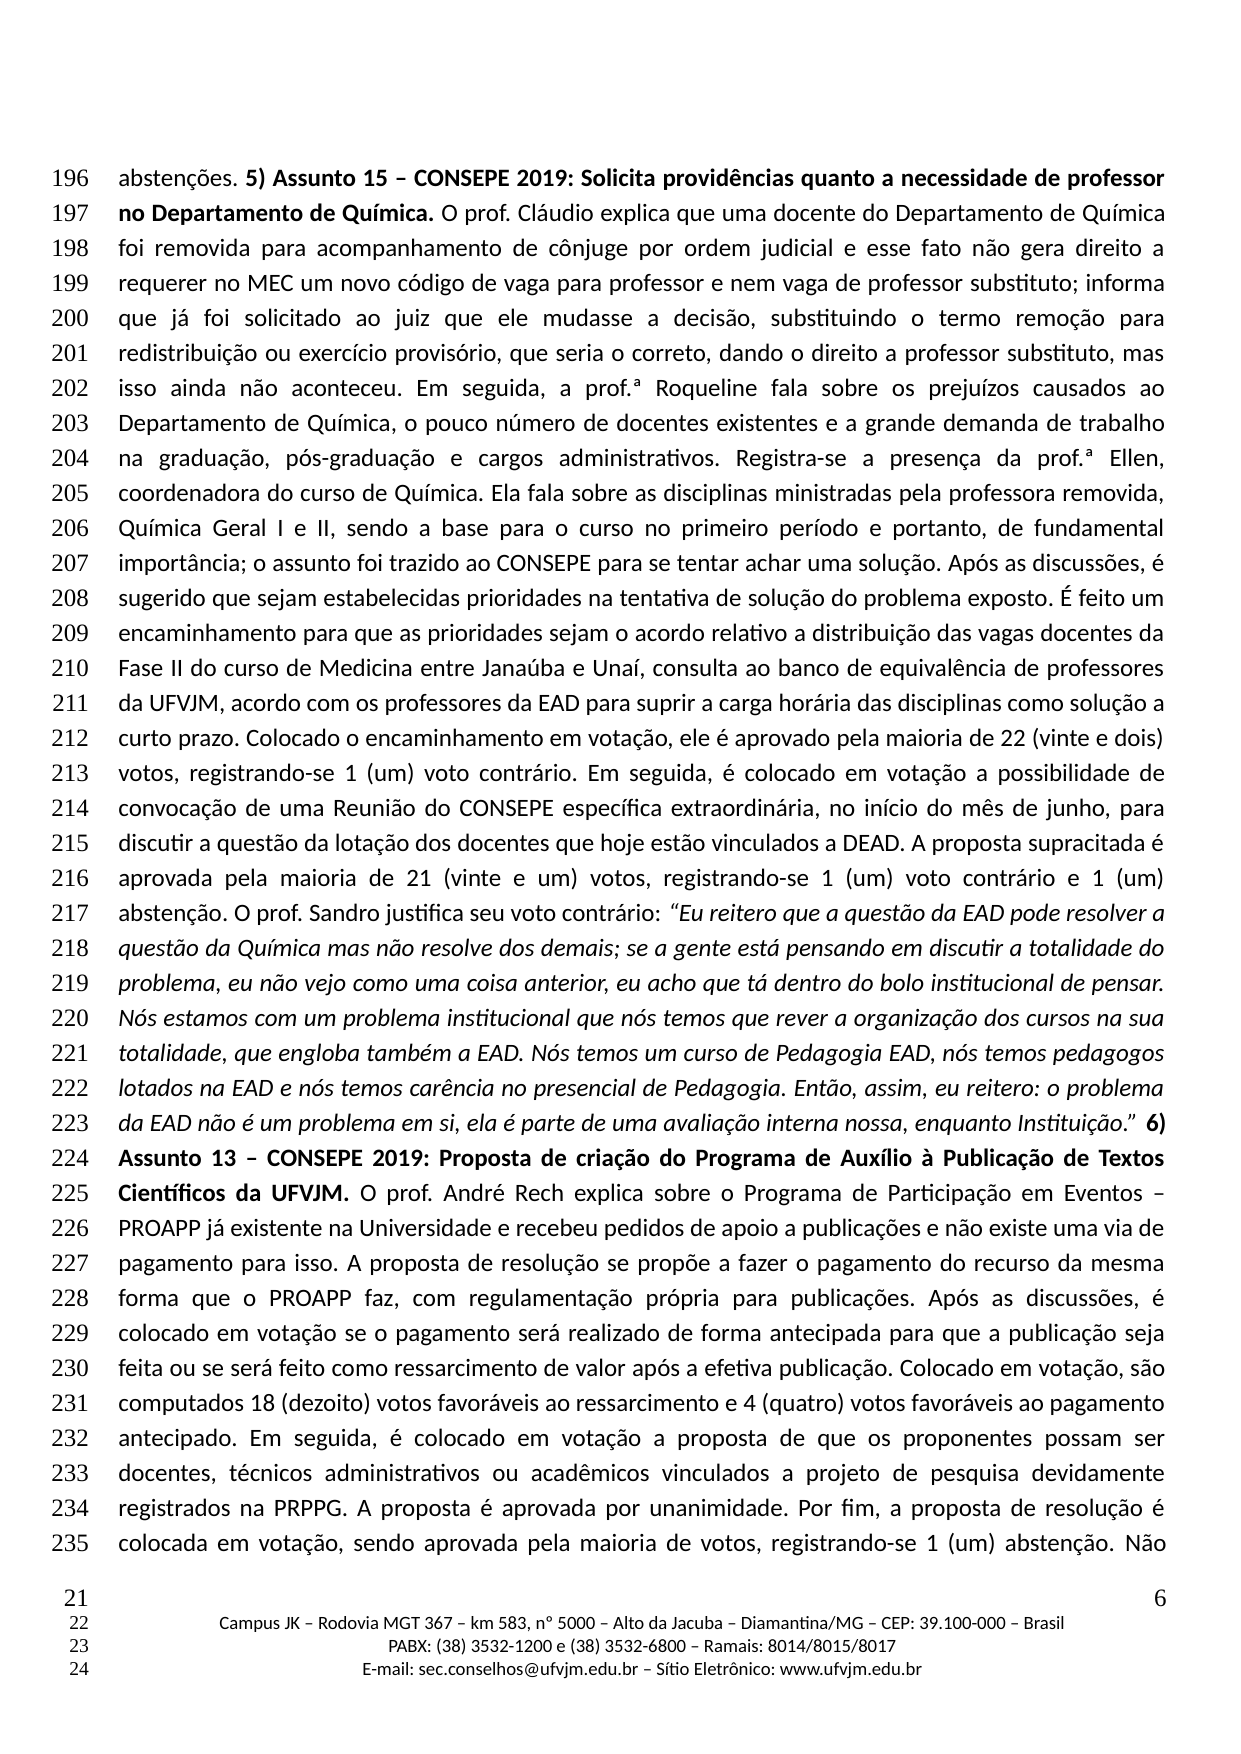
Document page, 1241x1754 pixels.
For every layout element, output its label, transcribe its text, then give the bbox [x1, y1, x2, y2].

text abstenções. 5) Assunto 15 – CONSEPE 2019: Solicita providências quanto a necessidade de professor no Departamento de Química. O prof. Cláudio explica que uma docente do Departamento de Química foi removida para acompanhamento de cônjuge por ordem judicial e esse fato não gera direito a requerer no MEC um novo código de vaga para professor e nem vaga de professor substituto; informa que já foi solicitado ao juiz que ele mudasse a decisão, substituindo o termo remoção para redistribuição ou exercício provisório, que seria o correto, dando o direito a professor substituto, mas isso ainda não aconteceu. Em seguida, a prof.ª Roqueline fala sobre os prejuízos causados ao Departamento de Química, o pouco número de docentes existentes e a grande demanda de trabalho na graduação, pós-graduação e cargos administrativos. Registra-se a presença da prof.ª Ellen, coordenadora do curso de Química. Ela fala sobre as disciplinas ministradas pela professora removida, Química Geral I e II, sendo a base para o curso no primeiro período e portanto, de fundamental importância; o assunto foi trazido ao CONSEPE para se tentar achar uma solução. Após as discussões, é sugerido que sejam estabelecidas prioridades na tentativa de solução do problema exposto. É feito um encaminhamento para que as prioridades sejam o acordo relativo a distribuição das vagas docentes da Fase II do curso de Medicina entre Janaúba e Unaí, consulta ao banco de equivalência de professores da UFVJM, acordo com os professores da EAD para suprir a carga horária das disciplinas como solução a curto prazo. Colocado o encaminhamento em votação, ele é aprovado pela maioria de 22 (vinte e dois) votos, registrando-se 1 (um) voto contrário. Em seguida, é colocado em votação a possibilidade de convocação de uma Reunião do CONSEPE específica extraordinária, no início do mês de junho, para discutir a questão da lotação dos docentes que hoje estão vinculados a DEAD. A proposta supracitada é aprovada pela maioria de 21 (vinte e um) votos, registrando-se 1 (um) voto contrário e 1 (um) abstenção. O prof. Sandro justifica seu voto contrário: “Eu reitero que a questão da EAD pode resolver a questão da Química mas não resolve dos demais; se a gente está pensando em discutir a totalidade do problema, eu não vejo como uma coisa anterior, eu acho que tá dentro do bolo institucional de pensar. Nós estamos com um problema institucional que nós temos que rever a organização dos cursos na sua totalidade, que engloba também a EAD. Nós temos um curso de Pedagogia EAD, nós temos pedagogos lotados na EAD e nós temos carência no presencial de Pedagogia. Então, assim, eu reitero: o problema da EAD não é um problema em si, ela é parte de uma avaliação interna nossa, enquanto Instituição.” 6) Assunto 13 – CONSEPE 2019: Proposta de criação do Programa de Auxílio à Publicação de Textos Científicos da UFVJM. O prof. André Rech explica sobre o Programa de Participação em Eventos – PROAPP já existente na Universidade e recebeu pedidos de apoio a publicações e não existe uma via de pagamento para isso. A proposta de resolução se propõe a fazer o pagamento do recurso da mesma forma que o PROAPP faz, com regulamentação própria para publicações. Após as discussões, é colocado em votação se o pagamento será realizado de forma antecipada para que a publicação seja feita ou se será feito como ressarcimento de valor após a efetiva publicação. Colocado em votação, são computados 18 (dezoito) votos favoráveis ao ressarcimento e 4 (quatro) votos favoráveis ao pagamento antecipado. Em seguida, é colocado em votação a proposta de que os proponentes possam ser docentes, técnicos administrativos ou acadêmicos vinculados a projeto de pesquisa devidamente registrados na PRPPG. A proposta é aprovada por unanimidade. Por fim, a proposta de resolução é colocada em votação, sendo aprovada pela maioria de votos, registrando-se 1 (um) abstenção. Não [118, 162, 1166, 1558]
